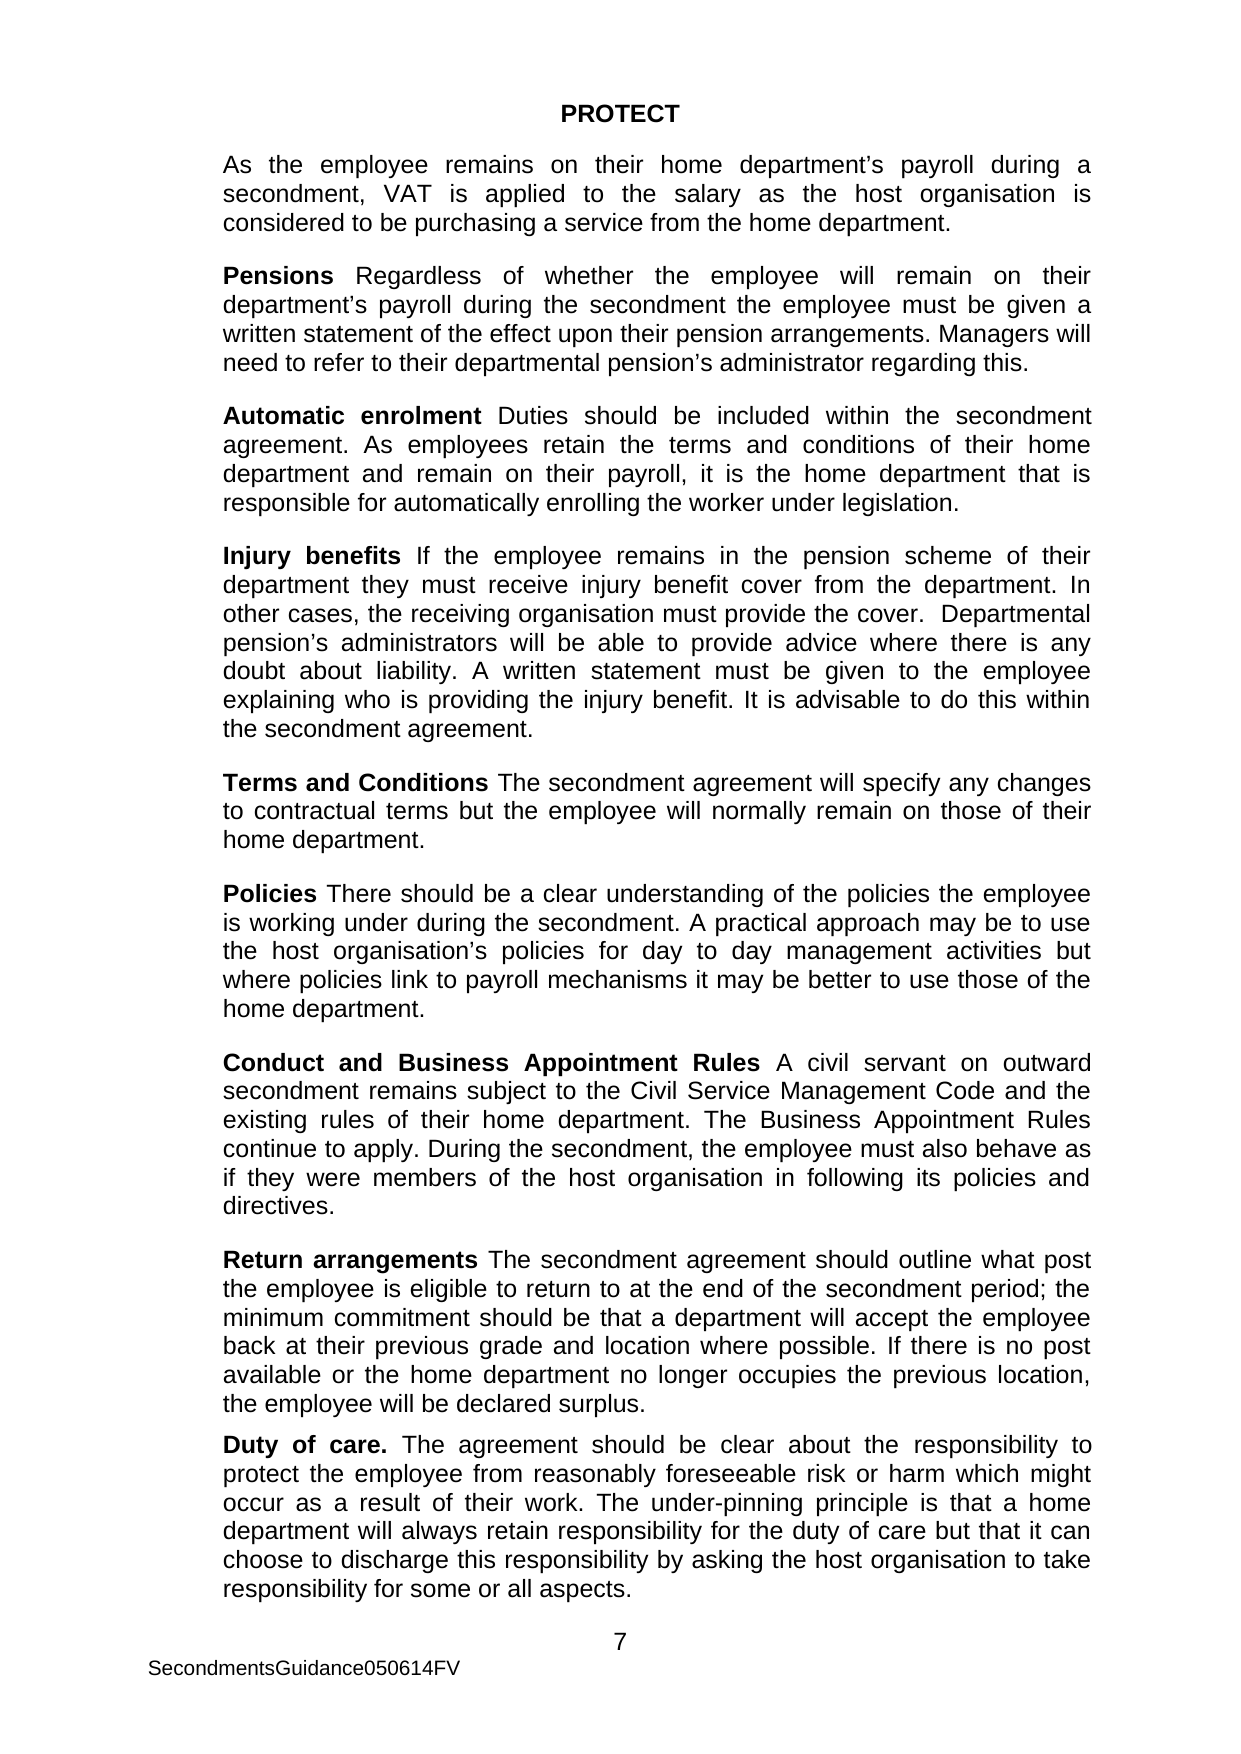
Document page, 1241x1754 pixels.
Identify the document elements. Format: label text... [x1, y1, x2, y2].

text As the employee remains on their home department’s payroll during a secondment, VAT is applied to the salary as the host organisation is considered to be purchasing a service from the home department. [223, 150, 1092, 236]
text Automatic enrolment Duties should be included within the secondment agreement. As employees retain the terms and conditions of their home department and remain on their payroll, it is the home department that is responsible for automatically enrolling the worker under legislation. [223, 401, 1092, 516]
text Terms and Conditions The secondment agreement will specify any changes to contractual terms but the employee will normally remain on those of their home department. [223, 767, 1092, 854]
text Duty of care. The agreement should be clear about the responsibility to protect the employee from reasonably foreseeable risk or harm which might occur as a result of their work. The under-pinning principle is that a home department will always retain responsibility for the duty of care but that it can choose to discharge this responsibility by asking the host organisation to take responsibility for some or all aspects. [223, 1430, 1092, 1602]
text Return arrangements The secondment agreement should outline what post the employee is eligible to return to at the end of the secondment period; the minimum commitment should be that a department will accept the employee back at their previous grade and location where possible. If there is no post available or the home department no longer occupies the previous location, the employee will be declared surplus. [223, 1245, 1092, 1417]
text Pensions Regardless of whether the employee will remain on their department’s payroll during the secondment the employee must be given a written statement of the effect upon their pension arrangements. Managers will need to refer to their departmental pension’s administrator regarding this. [223, 261, 1092, 376]
text Conduct and Business Appointment Rules A civil servant on outward secondment remains subject to the Civil Service Management Code and the existing rules of their home department. The Business Appointment Rules continue to apply. During the secondment, the employee must also behave as if they were members of the host organisation in following its policies and directives. [223, 1047, 1092, 1220]
text Policies There should be a clear understanding of the policies the employee is working under during the secondment. A practical approach may be to use the host organisation’s policies for day to day management activities but where policies link to payroll mechanisms it may be better to use those of the home department. [223, 879, 1092, 1022]
text Injury benefits If the employee remains in the pension scheme of their department they must receive injury benefit cover from the department. In other cases, the receiving organisation must provide the cover. Departmental pension’s administrators will be able to provide advice where there is any doubt about liability. A written statement must be given to the employee explaining who is providing the injury benefit. It is advisable to do this within the secondment agreement. [223, 541, 1092, 742]
